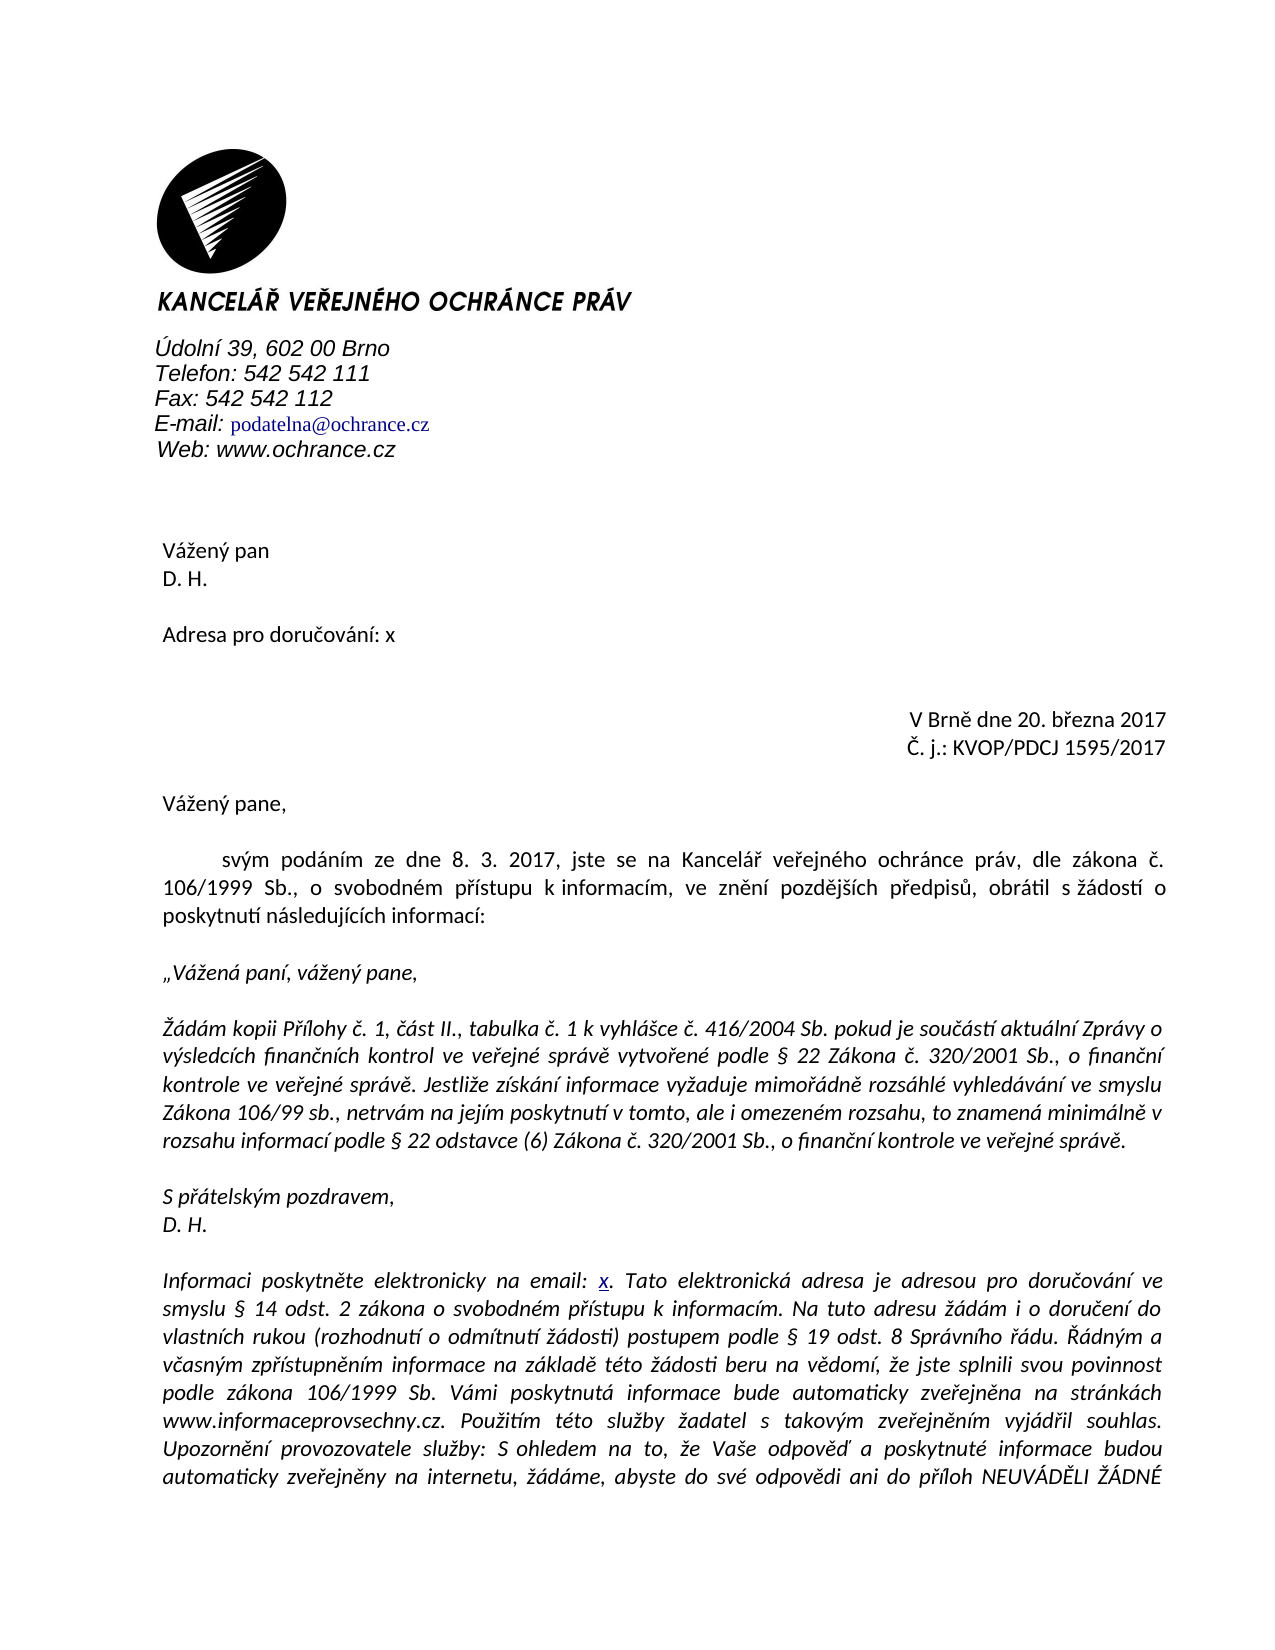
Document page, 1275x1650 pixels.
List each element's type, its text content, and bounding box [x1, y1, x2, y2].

text Adresa pro doručování: x [162, 620, 1167, 648]
text Informaci poskytněte elektronicky na email: x. Tato elektronická adresa je adresou pro doručování ve smyslu § 14 odst. 2 zákona o svobodném přístupu k informacím. Na tuto adresu žádám i o doručení do vlastních rukou (rozhodnutí o odmítnutí žádosti) postupem podle § 19 odst. 8 Správního řádu. Řádným a včasným zpřístupněním informace na základě této žádosti beru na vědomí, že jste splnili svou povinnost podle zákona 106/1999 Sb. Vámi poskytnutá informace bude automaticky zveřejněna na stránkách www.informaceprovsechny.cz. Použitím této služby žadatel s takovým zveřejněním vyjádřil souhlas. Upozornění provozovatele služby: S ohledem na to, že Vaše odpověď a poskytnuté informace budou automaticky zveřejněny na internetu, žádáme, abyste do své odpovědi ani do příloh NEUVÁDĚLI ŽÁDNÉ [162, 1266, 1167, 1490]
text Vážený pane, [162, 789, 1167, 817]
text svým podáním ze dne 8. 3. 2017, jste se na Kancelář veřejného ochránce práv, dle zákona č. 106/1999 Sb., o svobodném přístupu k informacím, ve znění pozdějších předpisů, obrátil s žádostí o poskytnutí následujících informací: [162, 846, 1167, 929]
text D. H. [162, 564, 1167, 592]
text Vážený pan [162, 536, 1167, 564]
text D. H. [162, 1210, 1167, 1238]
text V Brně dne 20. března 2017 [752, 705, 1167, 733]
text „Vážená paní, vážený pane, [162, 958, 1167, 986]
text Žádám kopii Přílohy č. 1, část II., tabulka č. 1 k vyhlášce č. 416/2004 Sb. pokud je součástí aktuální Zprávy o výsledcích finančních kontrol ve veřejné správě vytvořené podle § 22 Zákona č. 320/2001 Sb., o finanční kontrole ve veřejné správě. Jestliže získání informace vyžaduje mimořádně rozsáhlé vyhledávání ve smyslu Zákona 106/99 sb., netrvám na jejím poskytnutí v tomto, ale i omezeném rozsahu, to znamená minimálně v rozsahu informací podle § 22 odstavce (6) Zákona č. 320/2001 Sb., o finanční kontrole ve veřejné správě. [162, 1014, 1167, 1154]
text S přátelským pozdravem, [162, 1182, 1167, 1210]
text Č. j.: KVOP/PDCJ 1595/2017 [162, 733, 1167, 761]
